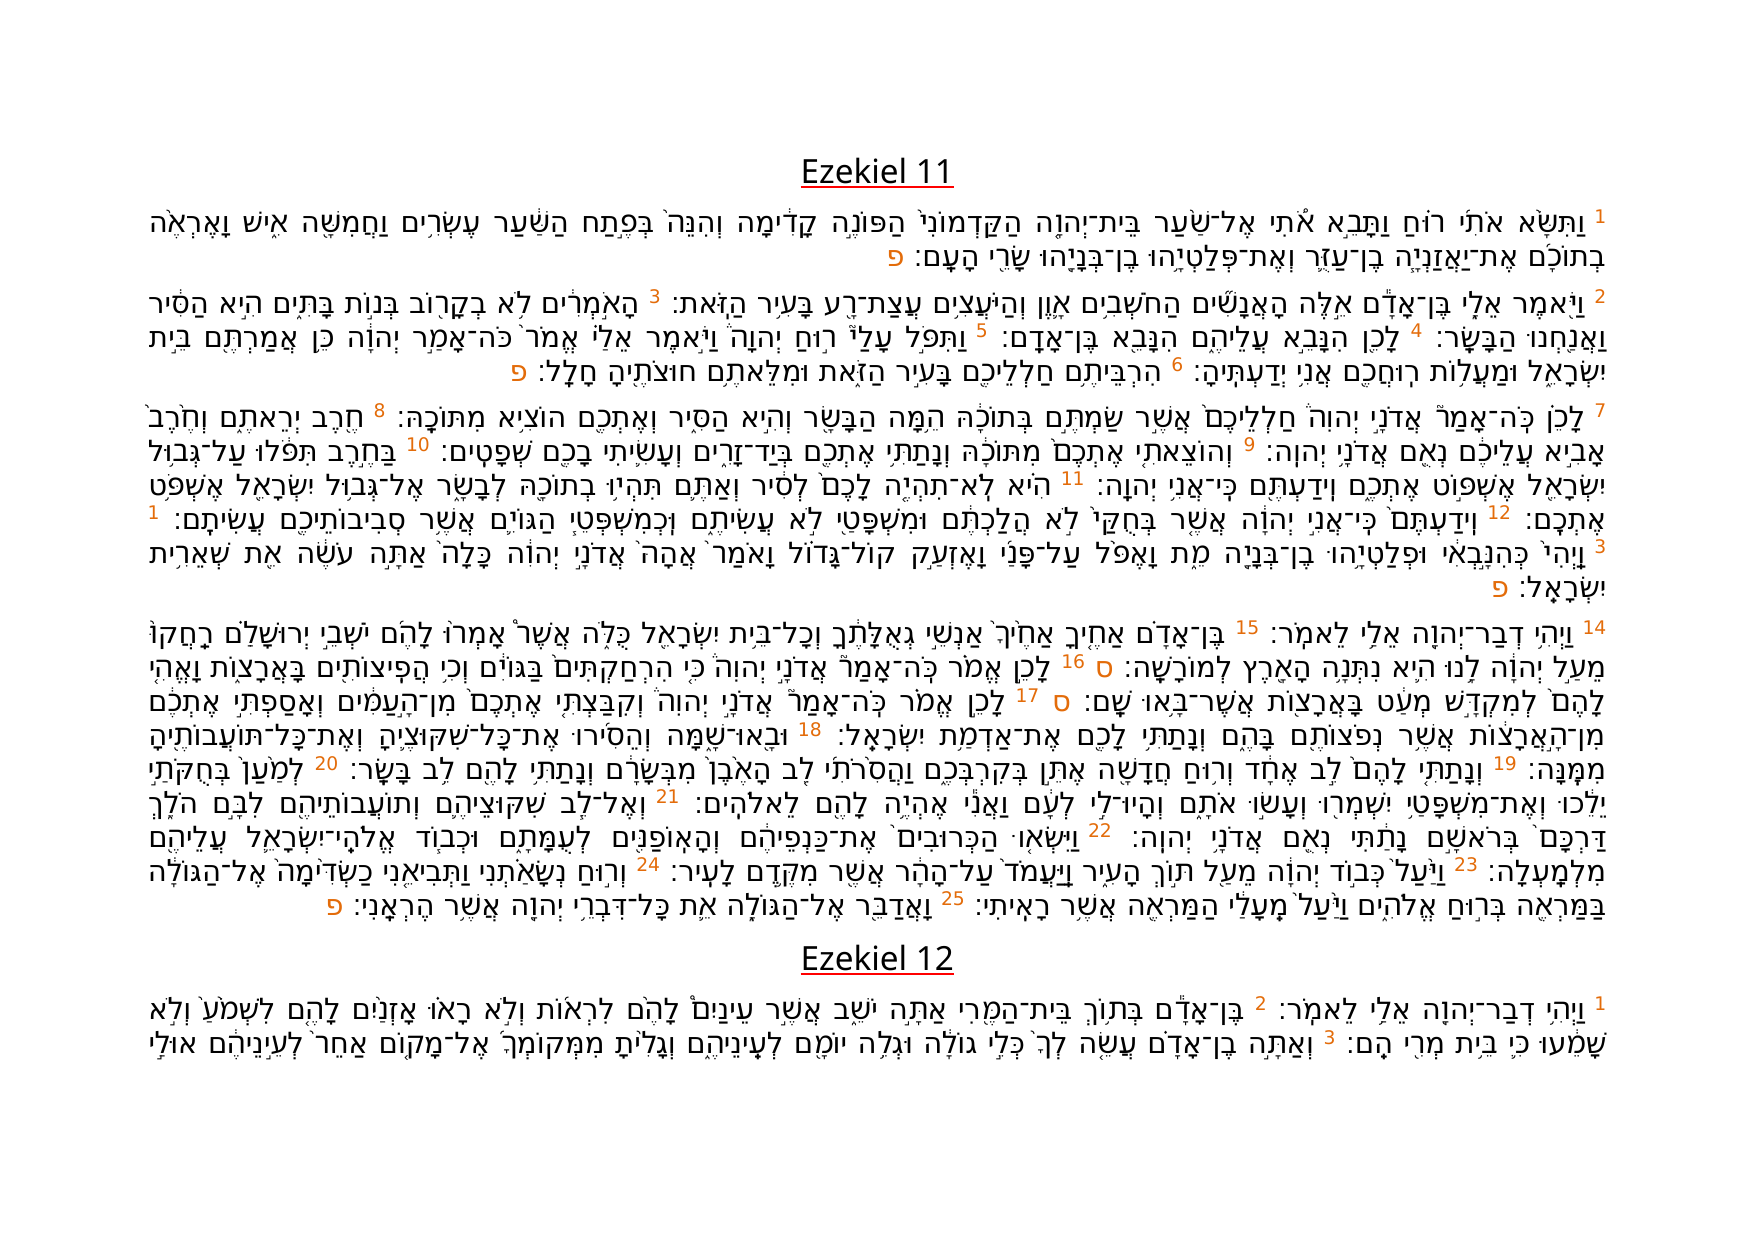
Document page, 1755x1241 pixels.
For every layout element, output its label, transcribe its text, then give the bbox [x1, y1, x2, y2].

text Ezekiel 11 [148, 148, 1606, 193]
text 14 וַיְהִ֥י דְבַר־יְהוָ֖ה אֵלַ֥י לֵאמֹֽר׃ ‬‬15 בֶּן־אָדָ֗ם אַחֶ֤יךָ אַחֶ֙יךָ֙ אַנְשֵׁ֣י גְאֻלָּתֶ֔ךָ וְכָל־בֵּ֥ית יִשְׂרָאֵ֖ל כֻּלֹּ֑ה אֲשֶׁר֩ אָמְר֨וּ לָהֶ֜ם יֹשְׁבֵ֣י יְרוּשָׁלִַ֗ם רַֽחֲקוּ֙ מֵעַ֣ל יְהוָ֔ה לָ֥נוּ הִ֛יא נִתְּנָ֥ה הָאָ֖רֶץ לְמוֹרָשָֽׁה׃ ס ‬‬16 לָכֵ֣ן אֱמֹ֗ר כֹּֽה־אָמַר֮ אֲדֹנָ֣י יְהוִה֒ כִּ֤י הִרְחַקְתִּים֙ בַּגּוֹיִ֔ם וְכִ֥י הֲפִֽיצוֹתִ֖ים בָּאֲרָצ֑וֹת וָאֱהִ֤י לָהֶם֙ לְמִקְדָּ֣שׁ מְעַ֔ט בָּאֲרָצ֖וֹת אֲשֶׁר־בָּ֥אוּ שָֽׁם׃ ס ‬‬17 לָכֵ֣ן אֱמֹ֗ר כֹּֽה־אָמַר֮ אֲדֹנָ֣י יְהוִה֒ וְקִבַּצְתִּ֤י אֶתְכֶם֙ מִן־הָ֣עַמִּ֔ים וְאָסַפְתִּ֣י אֶתְכֶ֔ם מִן־הָ֣אֲרָצ֔וֹת אֲשֶׁ֥ר נְפֹצוֹתֶ֖ם בָּהֶ֑ם וְנָתַתִּ֥י לָכֶ֖ם אֶת־אַדְמַ֥ת יִשְׂרָאֵֽל׃ ‬‬18 וּבָ֖אוּ־שָׁ֑מָּה וְהֵסִ֜ירוּ אֶת־כָּל־שִׁקּוּצֶ֛יהָ וְאֶת־כָּל־תּוֹעֲבוֹתֶ֖יהָ מִמֶּֽנָּה׃ ‬‬19 וְנָתַתִּ֤י לָהֶם֙ לֵ֣ב אֶחָ֔ד וְר֥וּחַ חֲדָשָׁ֖ה אֶתֵּ֣ן בְּקִרְבְּכֶ֑ם וַהֲסִ֨רֹתִ֜י לֵ֤ב הָאֶ֙בֶן֙ מִבְּשָׂרָ֔ם וְנָתַתִּ֥י לָהֶ֖ם לֵ֥ב בָּשָֽׂר׃ ‬‬20 לְמַ֙עַן֙ בְּחֻקֹּתַ֣י יֵלֵ֔כוּ וְאֶת־מִשְׁפָּטַ֥י יִשְׁמְר֖וּ וְעָשׂ֣וּ אֹתָ֑ם וְהָיוּ־לִ֣י לְעָ֔ם וַאֲנִ֕י אֶהְיֶ֥ה לָהֶ֖ם לֵאלֹהִֽים׃ ‬‬21 וְאֶל־לֵ֧ב שִׁקּוּצֵיהֶ֛ם וְתוֹעֲבוֹתֵיהֶ֖ם לִבָּ֣ם הֹלֵ֑ךְ דַּרְכָּם֙ בְּרֹאשָׁ֣ם נָתַ֔תִּי נְאֻ֖ם אֲדֹנָ֥י יְהוִֽה׃ ‬‬22 וַיִּשְׂא֤וּ הַכְּרוּבִים֙ אֶת־כַּנְפֵיהֶ֔ם וְהָאֽוֹפַנִּ֖ים לְעֻמָּתָ֑ם וּכְב֧וֹד אֱלֹהֵֽי־יִשְׂרָאֵ֛ל עֲלֵיהֶ֖ם מִלְמָֽעְלָה׃ ‬‬23 וַיַּ֙עַל֙ כְּב֣וֹד יְהוָ֔ה מֵעַ֖ל תּ֣וֹךְ הָעִ֑יר וַֽיַּעֲמֹד֙ עַל־הָהָ֔ר אֲשֶׁ֖ר מִקֶּ֥דֶם לָעִֽיר׃ ‬‬24 וְר֣וּחַ נְשָׂאַ֗תְנִי וַתְּבִיאֵ֤נִי כַשְׂדִּ֙ימָה֙ אֶל־הַגּוֹלָ֔ה בַּמַּרְאֶ֖ה בְּר֣וּחַ אֱלֹהִ֑ים וַיַּ֙עַל֙ מֵֽעָלַ֔י הַמַּרְאֶ֖ה אֲשֶׁ֥ר רָאִֽיתִי׃ ‬‬25 וָאֲדַבֵּ֖ר אֶל־הַגּוֹלָ֑ה אֵ֛ת כָּל־דִּבְרֵ֥י יְהוָ֖ה אֲשֶׁ֥ר הֶרְאָֽנִי׃ פ ‬‬‬‬‬‬‬‬‬‬‬‬‬‬ [148, 617, 1606, 922]
text 2 וַיֹּ֖אמֶר אֵלָ֑י בֶּן־אָדָ֕ם אֵ֣לֶּה הָאֲנָשִׁ֞ים הַחֹשְׁבִ֥ים אָ֛וֶן וְהַיֹּעֲצִ֥ים עֲצַת־רָ֖ע בָּעִ֥יר הַזֹּֽאת׃ ‬‬3 הָאֹ֣מְרִ֔ים לֹ֥א בְקָר֖וֹב בְּנ֣וֹת בָּתִּ֑ים הִ֣יא הַסִּ֔יר וַאֲנַ֖חְנוּ הַבָּשָֽׂר׃ ‬‬4 לָכֵ֖ן הִנָּבֵ֣א עֲלֵיהֶ֑ם הִנָּבֵ֖א בֶּן־אָדָֽם׃ ‬‬5 וַתִּפֹּ֣ל עָלַי֮ ר֣וּחַ יְהוָה֒ וַיֹּ֣אמֶר אֵלַ֗י אֱמֹר֙ כֹּה־אָמַ֣ר יְהוָ֔ה כֵּ֥ן אֲמַרְתֶּ֖ם בֵּ֣ית יִשְׂרָאֵ֑ל וּמַעֲל֥וֹת רֽוּחֲכֶ֖ם אֲנִ֥י יְדַעְתִּֽיהָ׃ ‬‬6 הִרְבֵּיתֶ֥ם חַלְלֵיכֶ֖ם בָּעִ֣יר הַזֹּ֑את וּמִלֵּאתֶ֥ם חוּצֹתֶ֖יהָ חָלָֽל׃ פ ‬‬‬‬‬‬‬ [148, 286, 1606, 388]
text 1 וַתִּשָּׂ֨א אֹתִ֜י ר֗וּחַ וַתָּבֵ֣א אֹ֠תִי אֶל־שַׁ֨עַר בֵּית־יְהוָ֤ה הַקַּדְמוֹנִי֙ הַפּוֹנֶ֣ה קָדִ֔ימָה וְהִנֵּה֙ בְּפֶ֣תַח הַשַּׁ֔עַר עֶשְׂרִ֥ים וַחֲמִשָּׁ֖ה אִ֑ישׁ וָאֶרְאֶ֨ה בְתוֹכָ֜ם אֶת־יַאֲזַנְיָ֧ה בֶן־עַזֻּ֛ר וְאֶת־פְּלַטְיָ֥הוּ בֶן־בְּנָיָ֖הוּ שָׂרֵ֖י הָעָֽם׃ פ [148, 206, 1606, 273]
text Ezekiel 12 [148, 935, 1606, 980]
text 7 לָכֵ֗ן כֹּֽה־אָמַר֮ אֲדֹנָ֣י יְהוִה֒ חַלְלֵיכֶם֙ אֲשֶׁ֣ר שַׂמְתֶּ֣ם בְּתוֹכָ֔הּ הֵ֥מָּה הַבָּשָׂ֖ר וְהִ֣יא הַסִּ֑יר וְאֶתְכֶ֖ם הוֹצִ֥יא מִתּוֹכָֽהּ׃ ‬‬8 חֶ֖רֶב יְרֵאתֶ֑ם וְחֶ֙רֶב֙ אָבִ֣יא עֲלֵיכֶ֔ם נְאֻ֖ם אֲדֹנָ֥י יְהוִֽה׃ ‬‬9 וְהוֹצֵאתִ֤י אֶתְכֶם֙ מִתּוֹכָ֔הּ וְנָתַתִּ֥י אֶתְכֶ֖ם בְּיַד־זָרִ֑ים וְעָשִׂ֛יתִי בָכֶ֖ם שְׁפָטִֽים׃ ‬‬10 בַּחֶ֣רֶב תִּפֹּ֔לוּ עַל־גְּב֥וּל יִשְׂרָאֵ֖ל אֶשְׁפּ֣וֹט אֶתְכֶ֑ם וִֽידַעְתֶּ֖ם כִּֽי־אֲנִ֥י יְהוָֽה׃ ‬‬11 הִ֗יא לֹֽא־תִהְיֶ֤ה לָכֶם֙ לְסִ֔יר וְאַתֶּ֛ם תִּהְי֥וּ בְתוֹכָ֖הּ לְבָשָׂ֑ר אֶל־גְּב֥וּל יִשְׂרָאֵ֖ל אֶשְׁפֹּ֥ט אֶתְכֶֽם׃ ‬‬12 וִֽידַעְתֶּם֙ כִּֽי־אֲנִ֣י יְהוָ֔ה אֲשֶׁ֤ר בְּחֻקַּי֙ לֹ֣א הֲלַכְתֶּ֔ם וּמִשְׁפָּטַ֖י לֹ֣א עֲשִׂיתֶ֑ם וּֽכְמִשְׁפְּטֵ֧י הַגּוֹיִ֛ם אֲשֶׁ֥ר סְבִיבוֹתֵיכֶ֖ם עֲשִׂיתֶֽם׃ ‬‬13 וַֽיְהִי֙ כְּהִנָּ֣בְאִ֔י וּפְלַטְיָ֥הוּ בֶן־בְּנָיָ֖ה מֵ֑ת וָאֶפֹּ֨ל עַל־פָּנַ֜י וָאֶזְעַ֣ק קוֹל־גָּד֗וֹל וָאֹמַר֙ אֲהָהּ֙ אֲדֹנָ֣י יְהוִ֔ה כָּלָה֙ אַתָּ֣ה עֹשֶׂ֔ה אֵ֖ת שְׁאֵרִ֥ית יִשְׂרָאֵֽל׃ פ ‬‬‬‬‬‬‬‬‬ [148, 400, 1606, 604]
text 1 וַיְהִ֥י דְבַר־יְהוָ֖ה אֵלַ֥י לֵאמֹֽר׃ 2 בֶּן־אָדָ֕ם בְּת֥וֹךְ בֵּית־הַמֶּ֖רִי אַתָּ֣ה יֹשֵׁ֑ב אֲשֶׁ֣ר עֵינַיִם֩ לָהֶ֨ם לִרְא֜וֹת וְלֹ֣א רָא֗וּ אָזְנַ֨יִם לָהֶ֤ם לִשְׁמֹ֙עַ֙ וְלֹ֣א שָׁמֵ֔עוּ כִּ֛י בֵּ֥ית מְרִ֖י הֵֽם׃ ‬‬3 וְאַתָּ֣ה בֶן־אָדָ֗ם עֲשֵׂ֤ה לְךָ֙ כְּלֵ֣י גוֹלָ֔ה וּגְלֵ֥ה יוֹמָ֖ם לְעֵֽינֵיהֶ֑ם וְגָלִ֨יתָ מִמְּקוֹמְךָ֜ אֶל־מָק֤וֹם אַחֵר֙ לְעֵ֣ינֵיהֶ֔ם אוּלַ֣י [148, 993, 1606, 1061]
